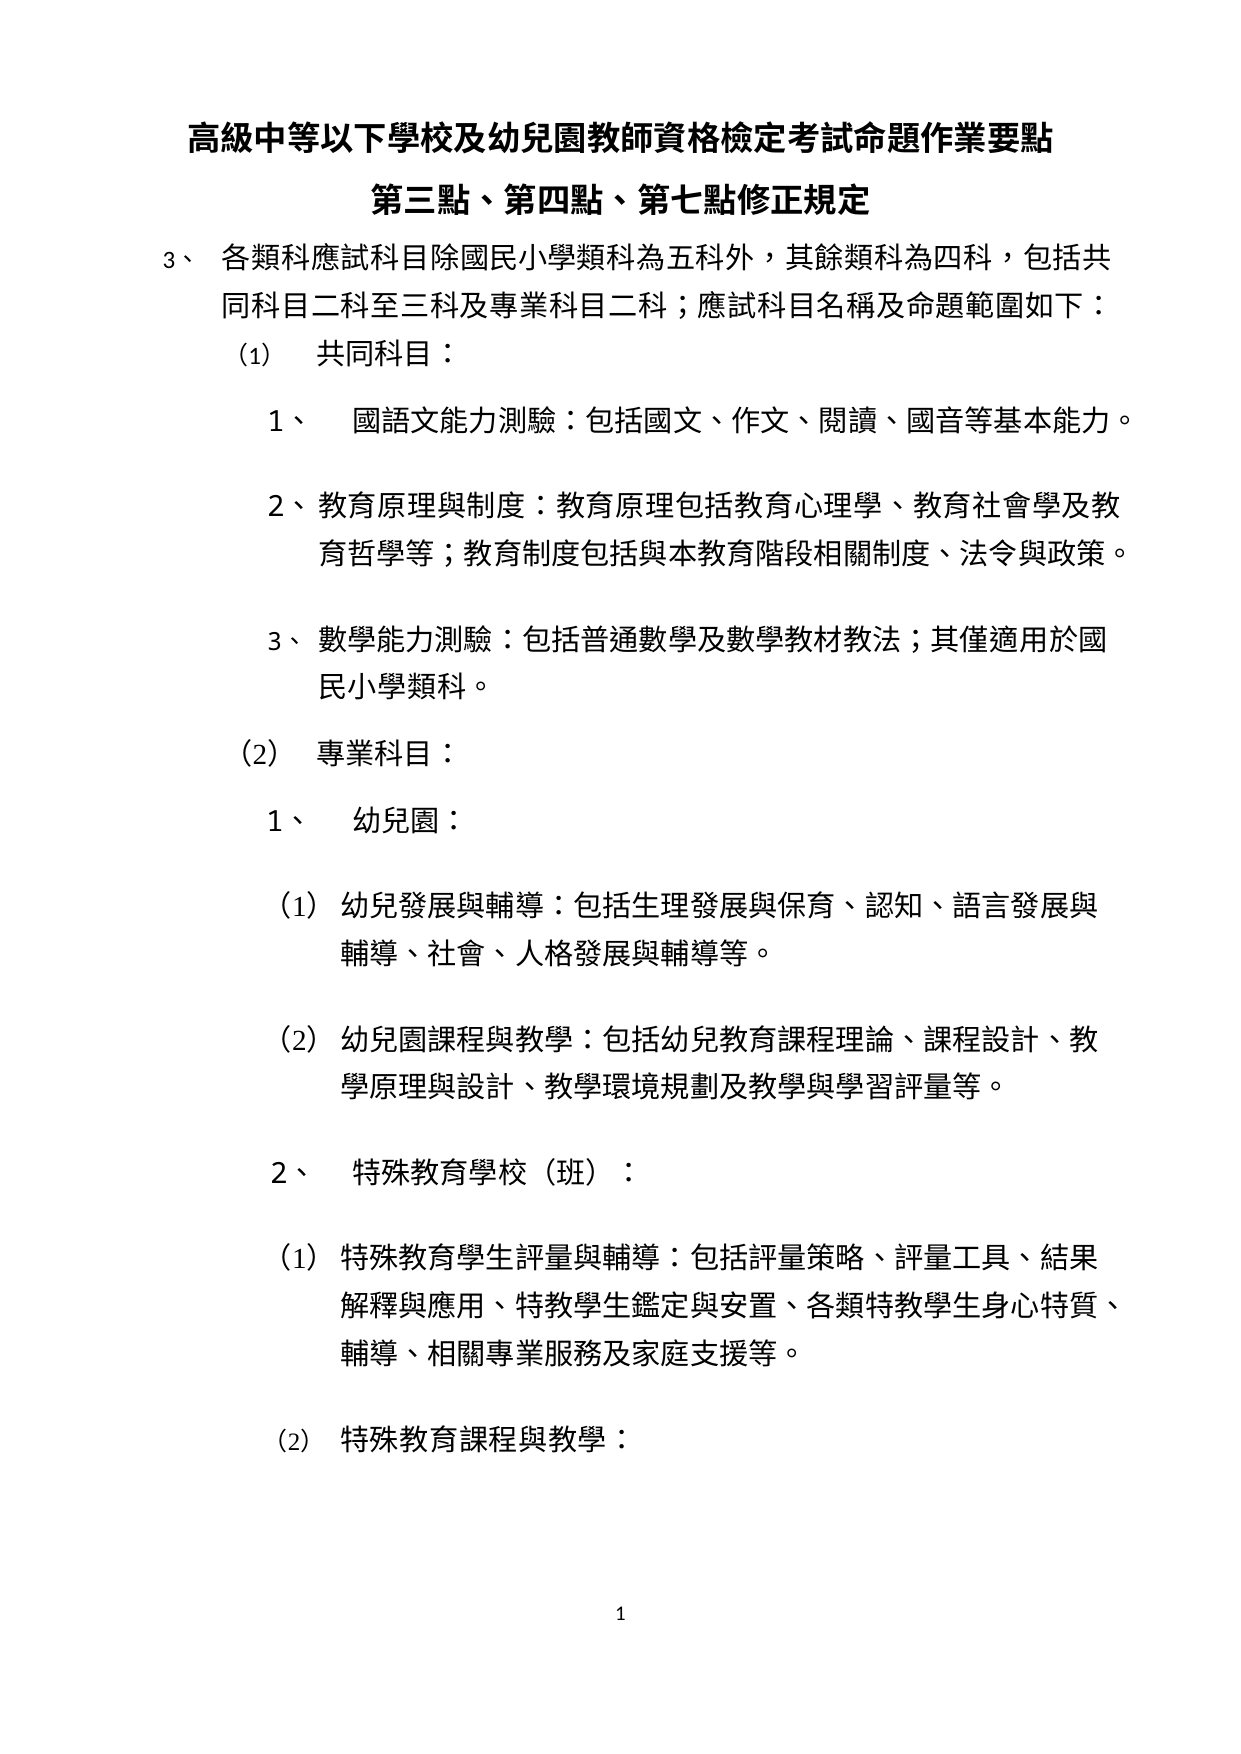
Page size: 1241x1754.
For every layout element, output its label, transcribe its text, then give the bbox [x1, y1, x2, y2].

text 第三點、第四點、第七點修正規定 [118, 157, 1122, 219]
list 專業科目： [223, 726, 1122, 774]
list 教育原理與制度：教育原理包括教育心理學、教育社會學及教育哲學等；教育制度包括與本教育階段相關制度、法令與政策。 [267, 478, 1122, 574]
list 國語文能力測驗：包括國文、作文、閱讀、國音等基本能力。 [267, 393, 1122, 441]
list 數學能力測驗：包括普通數學及數學教材教法；其僅適用於國民小學類科。 [267, 612, 1122, 707]
list 幼兒園課程與教學：包括幼兒教育課程理論、課程設計、教學原理與設計、教學環境規劃及教學與學習評量等。 [263, 1012, 1122, 1107]
list 各類科應試科目除國民小學類科為五科外，其餘類科為四科，包括共同科目二科至三科及專業科目二科；應試科目名稱及命題範圍如下： [162, 230, 1122, 326]
list 幼兒發展與輔導：包括生理發展與保育、認知、語言發展與輔導、社會、人格發展與輔導等。 [263, 878, 1122, 974]
list 共同科目： [223, 326, 1122, 374]
list 特殊教育學校（班）： [270, 1145, 1122, 1193]
list 特殊教育學生評量與輔導：包括評量策略、評量工具、結果解釋與應用、特教學生鑑定與安置、各類特教學生身心特質、輔導、相關專業服務及家庭支援等。 [263, 1230, 1122, 1374]
list 特殊教育課程與教學： [263, 1412, 1122, 1459]
list 幼兒園： [266, 793, 1122, 841]
text 高級中等以下學校及幼兒園教師資格檢定考試命題作業要點 [118, 94, 1122, 157]
